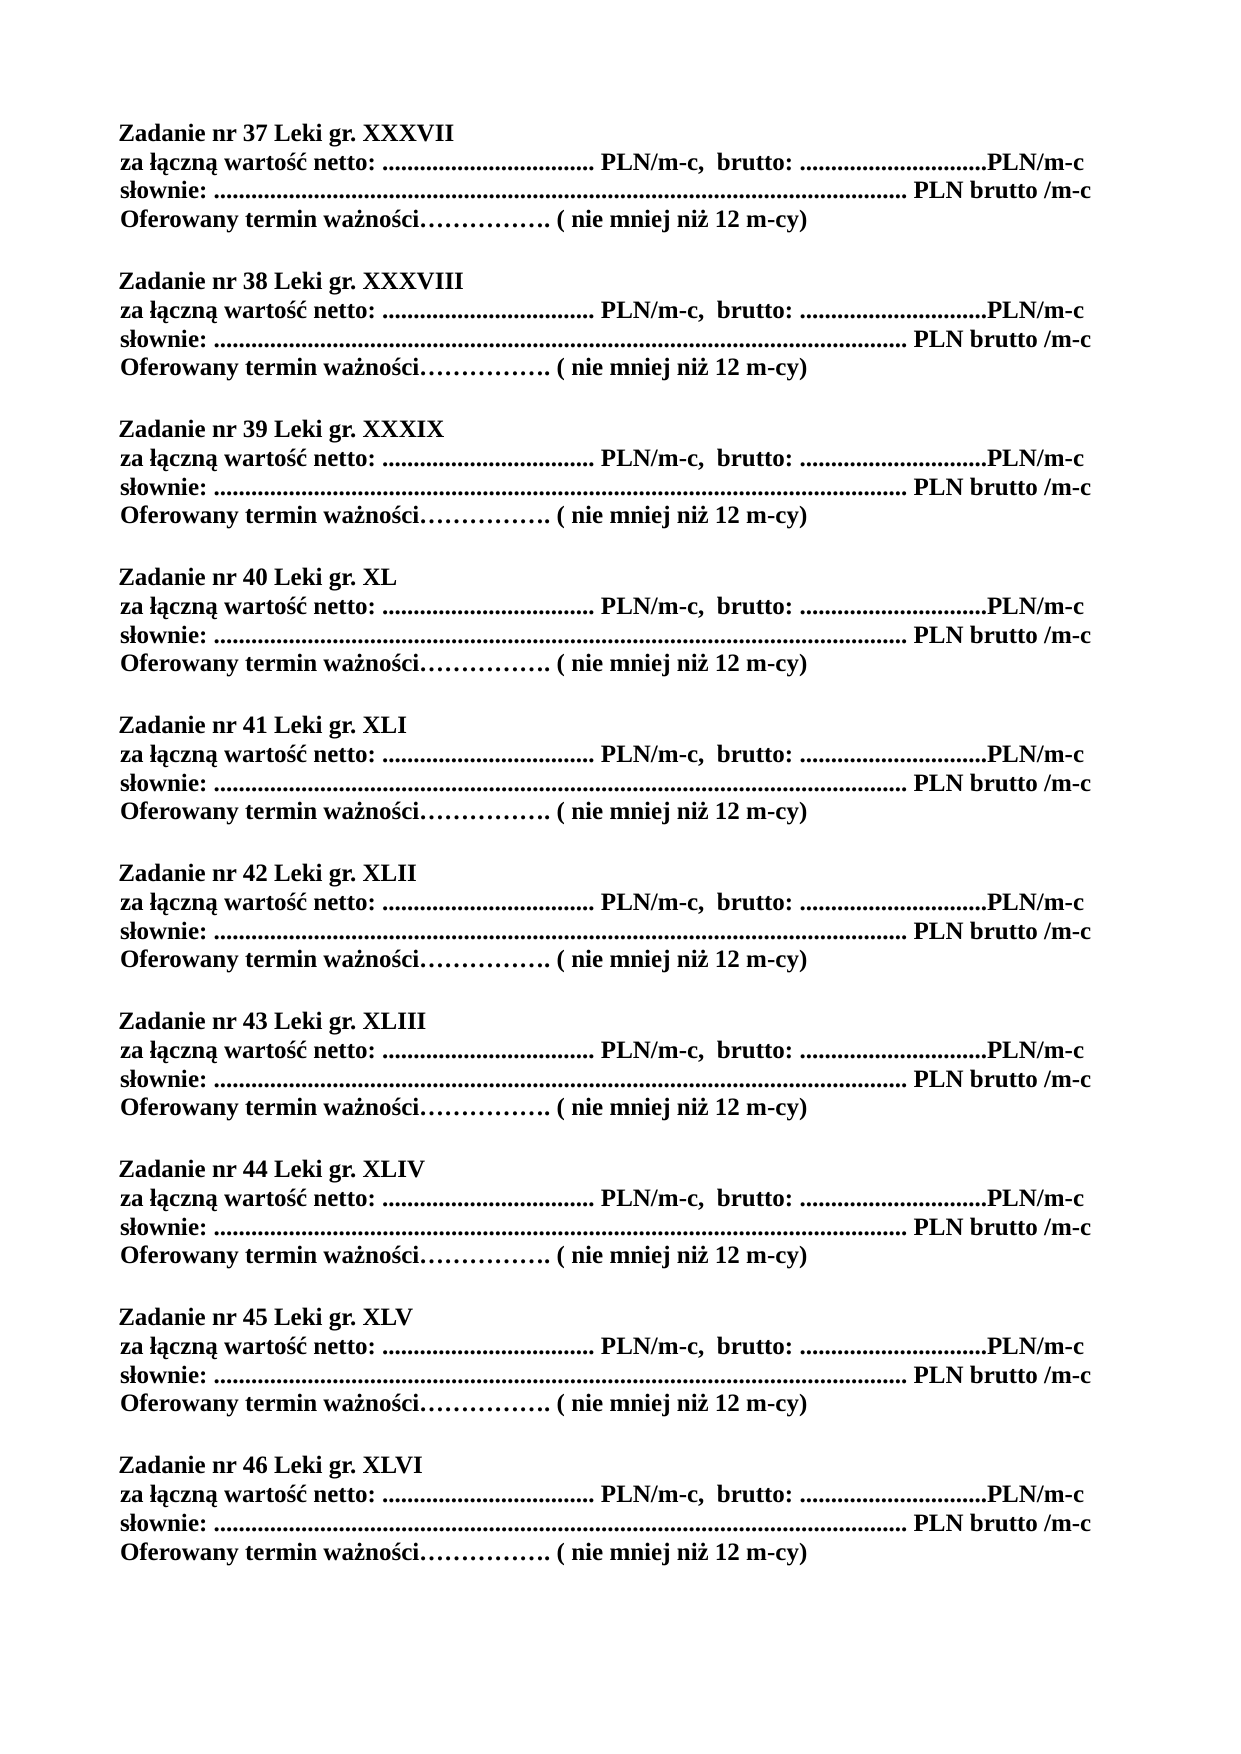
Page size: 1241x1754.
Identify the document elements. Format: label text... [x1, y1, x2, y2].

list Oferowany termin ważności……………. ( nie mniej niż 12 m-cy) [120, 1537, 1122, 1565]
list Zadanie nr 45 Leki gr. XLV [118, 1302, 1122, 1331]
list słownie: ............................................................................................................... PLN brutto /m-c [120, 1064, 1122, 1092]
list Oferowany termin ważności……………. ( nie mniej niż 12 m-cy) [120, 648, 1122, 677]
list za łączną wartość netto: .................................. PLN/m-c, brutto: ..............................PLN/m-c [120, 147, 1122, 176]
list Oferowany termin ważności……………. ( nie mniej niż 12 m-cy) [120, 944, 1122, 973]
list za łączną wartość netto: .................................. PLN/m-c, brutto: ..............................PLN/m-c [120, 1183, 1122, 1212]
list Oferowany termin ważności……………. ( nie mniej niż 12 m-cy) [120, 352, 1122, 381]
list słownie: ............................................................................................................... PLN brutto /m-c [120, 620, 1122, 648]
list Zadanie nr 41 Leki gr. XLI [118, 710, 1122, 739]
list słownie: ............................................................................................................... PLN brutto /m-c [120, 1360, 1122, 1388]
list słownie: ............................................................................................................... PLN brutto /m-c [120, 916, 1122, 944]
list słownie: ............................................................................................................... PLN brutto /m-c [120, 1508, 1122, 1537]
list za łączną wartość netto: .................................. PLN/m-c, brutto: ..............................PLN/m-c [120, 887, 1122, 916]
list słownie: ............................................................................................................... PLN brutto /m-c [120, 768, 1122, 796]
list Zadanie nr 40 Leki gr. XL [118, 562, 1122, 591]
list Oferowany termin ważności……………. ( nie mniej niż 12 m-cy) [120, 204, 1122, 233]
list za łączną wartość netto: .................................. PLN/m-c, brutto: ..............................PLN/m-c [120, 1331, 1122, 1360]
list Oferowany termin ważności……………. ( nie mniej niż 12 m-cy) [120, 1241, 1122, 1269]
list Zadanie nr 44 Leki gr. XLIV [118, 1154, 1122, 1183]
list za łączną wartość netto: .................................. PLN/m-c, brutto: ..............................PLN/m-c [120, 443, 1122, 472]
list za łączną wartość netto: .................................. PLN/m-c, brutto: ..............................PLN/m-c [120, 591, 1122, 620]
list Oferowany termin ważności……………. ( nie mniej niż 12 m-cy) [120, 796, 1122, 825]
list za łączną wartość netto: .................................. PLN/m-c, brutto: ..............................PLN/m-c [120, 1479, 1122, 1508]
list słownie: ............................................................................................................... PLN brutto /m-c [120, 324, 1122, 352]
list Zadanie nr 43 Leki gr. XLIII [118, 1006, 1122, 1035]
list Zadanie nr 37 Leki gr. XXXVII [118, 118, 1122, 147]
list Oferowany termin ważności……………. ( nie mniej niż 12 m-cy) [120, 1092, 1122, 1121]
list za łączną wartość netto: .................................. PLN/m-c, brutto: ..............................PLN/m-c [120, 1035, 1122, 1064]
list Zadanie nr 39 Leki gr. XXXIX [118, 414, 1122, 443]
list Zadanie nr 46 Leki gr. XLVI [118, 1450, 1122, 1479]
list za łączną wartość netto: .................................. PLN/m-c, brutto: ..............................PLN/m-c [120, 739, 1122, 768]
list słownie: ............................................................................................................... PLN brutto /m-c [120, 1212, 1122, 1241]
list za łączną wartość netto: .................................. PLN/m-c, brutto: ..............................PLN/m-c [120, 295, 1122, 324]
list słownie: ............................................................................................................... PLN brutto /m-c [120, 176, 1122, 204]
list Oferowany termin ważności……………. ( nie mniej niż 12 m-cy) [120, 1388, 1122, 1417]
list Zadanie nr 38 Leki gr. XXXVIII [118, 266, 1122, 295]
list słownie: ............................................................................................................... PLN brutto /m-c [120, 472, 1122, 500]
list Oferowany termin ważności……………. ( nie mniej niż 12 m-cy) [120, 500, 1122, 529]
list Zadanie nr 42 Leki gr. XLII [118, 858, 1122, 887]
